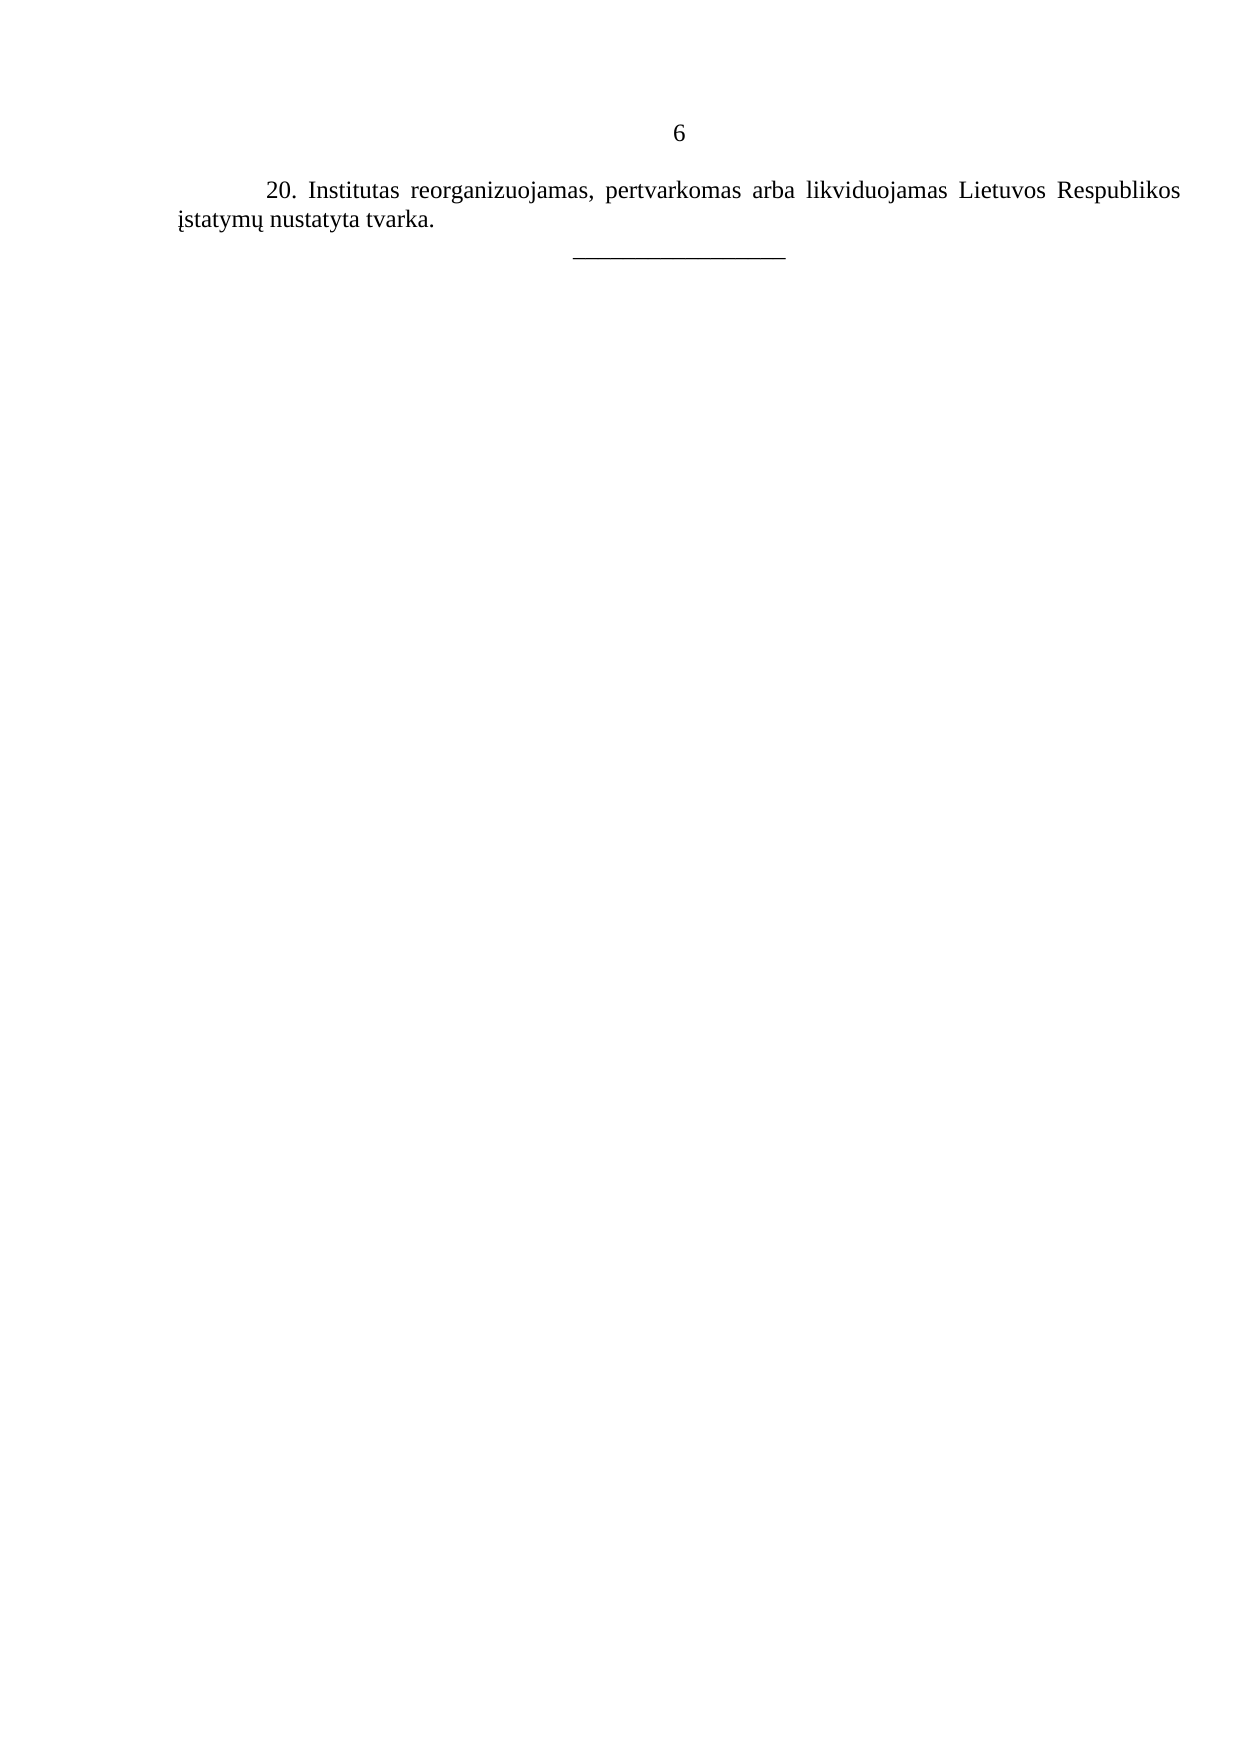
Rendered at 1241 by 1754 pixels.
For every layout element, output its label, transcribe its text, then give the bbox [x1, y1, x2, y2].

text _________________ [177, 233, 1181, 262]
text 20. Institutas reorganizuojamas, pertvarkomas arba likviduojamas Lietuvos Respublikos įstatymų nustatyta tvarka. [177, 176, 1181, 233]
